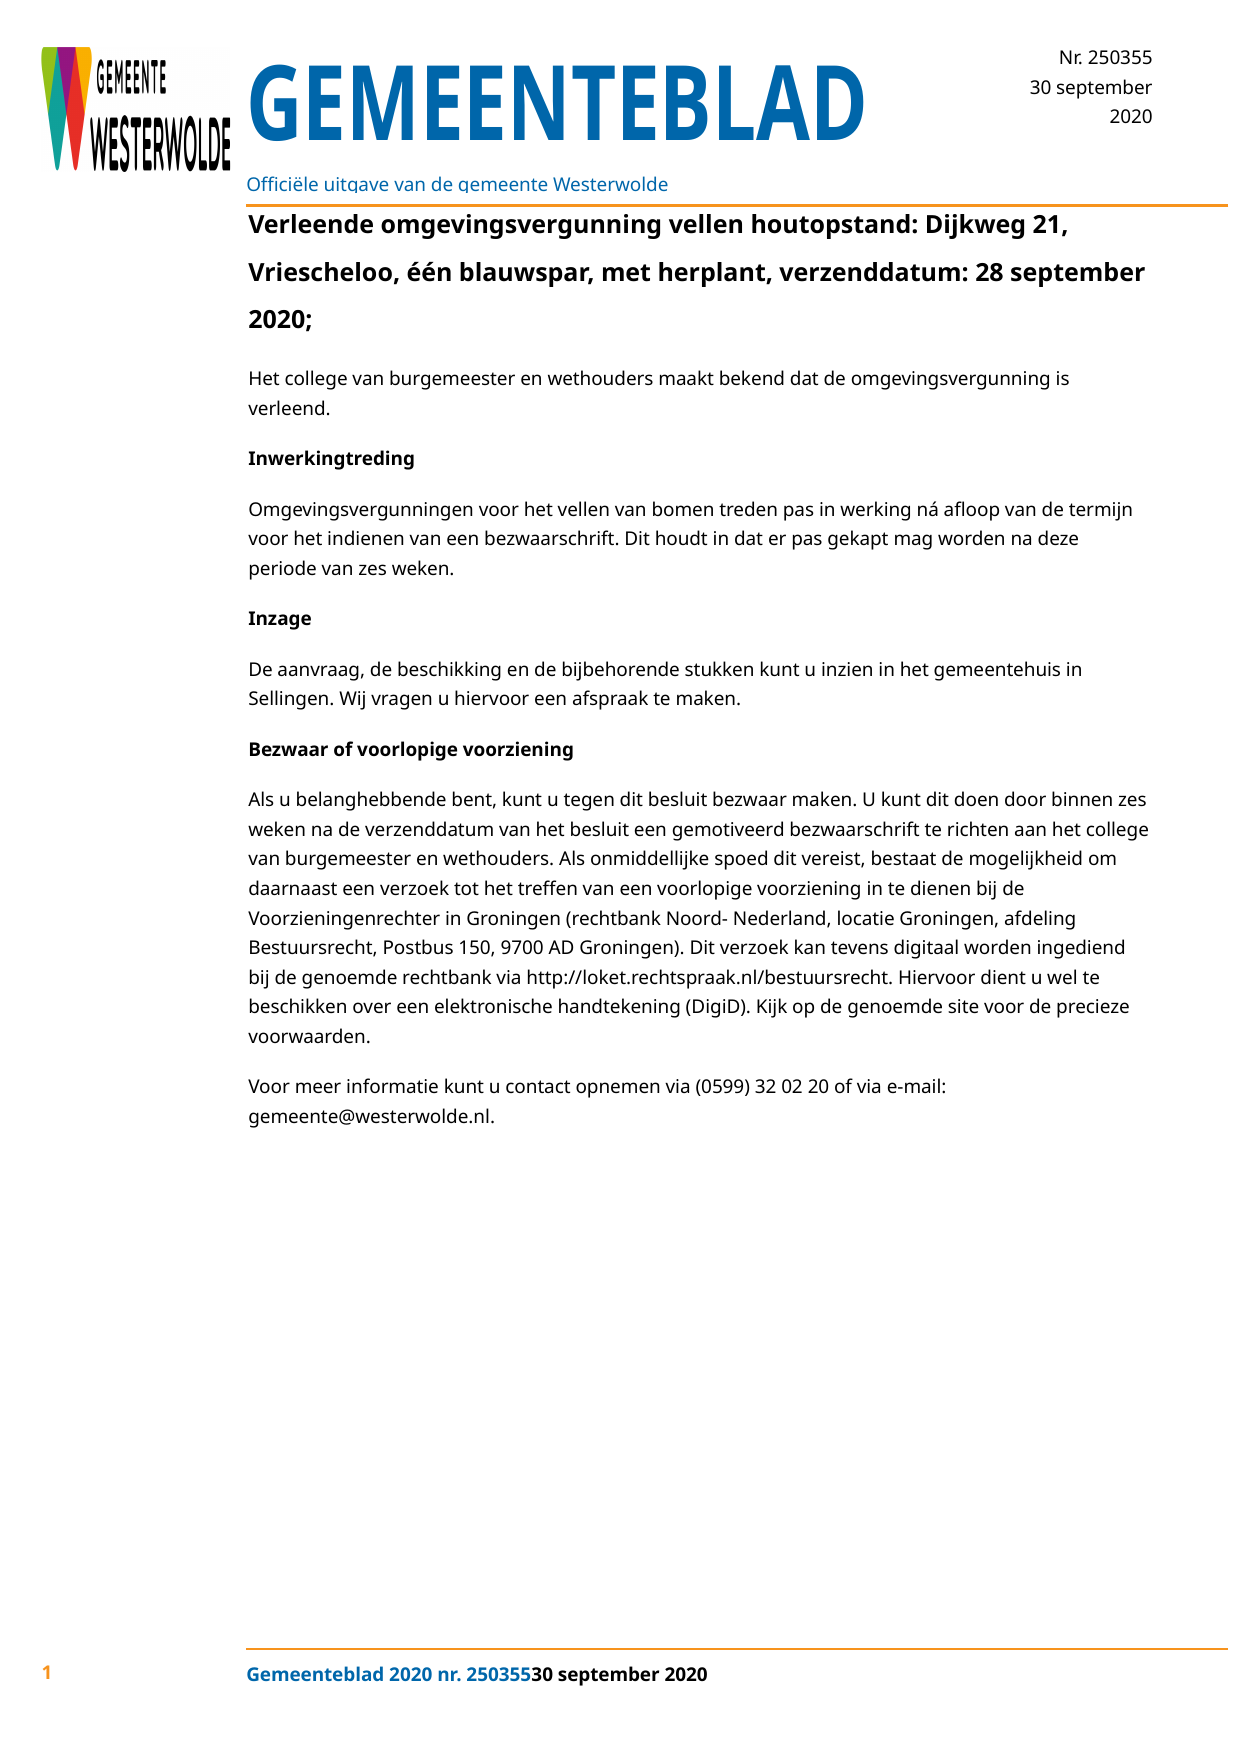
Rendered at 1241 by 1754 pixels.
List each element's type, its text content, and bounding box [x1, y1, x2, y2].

text Bezwaar of voorlopige voorziening [248, 736, 1152, 762]
text Inzage [248, 606, 1152, 631]
text Inwerkingtreding [248, 446, 1152, 471]
text Verleende omgevingsvergunning vellen houtopstand: Dijkweg 21, Vriescheloo, één blauwspar, met herplant, verzenddatum: 28 september 2020; [248, 207, 1152, 336]
text De aanvraag, de beschikking en de bijbehorende stukken kunt u inzien in het gemeentehuis in Sellingen. Wij vragen u hiervoor een afspraak te maken. [248, 656, 1152, 711]
text Voor meer informatie kunt u contact opnemen via (0599) 32 02 20 of via e-mail: gemeente@westerwolde.nl. [248, 1073, 1152, 1129]
text Omgevingsvergunningen voor het vellen van bomen treden pas in werking ná afloop van de termijn voor het indienen van een bezwaarschrift. Dit houdt in dat er pas gekapt mag worden na deze periode van zes weken. [248, 496, 1152, 581]
text Als u belanghebbende bent, kunt u tegen dit besluit bezwaar maken. U kunt dit doen door binnen zes weken na de verzenddatum van het besluit een gemotiveerd bezwaarschrift te richten aan het college van burgemeester en wethouders. Als onmiddellijke spoed dit vereist, bestaat de mogelijkheid om daarnaast een verzoek tot het treffen van een voorlopige voorziening in te dienen bij de Voorzieningenrechter in Groningen (rechtbank Noord- Nederland, locatie Groningen, afdeling Bestuursrecht, Postbus 150, 9700 AD Groningen). Dit verzoek kan tevens digitaal worden ingediend bij de genoemde rechtbank via http://loket.rechtspraak.nl/bestuursrecht. Hiervoor dient u wel te beschikken over een elektronische handtekening (DigiD). Kijk op de genoemde site voor de precieze voorwaarden. [248, 786, 1152, 1049]
picture [41, 47, 231, 172]
text Het college van burgemeester en wethouders maakt bekend dat de omgevingsvergunning is verleend. [248, 366, 1152, 421]
